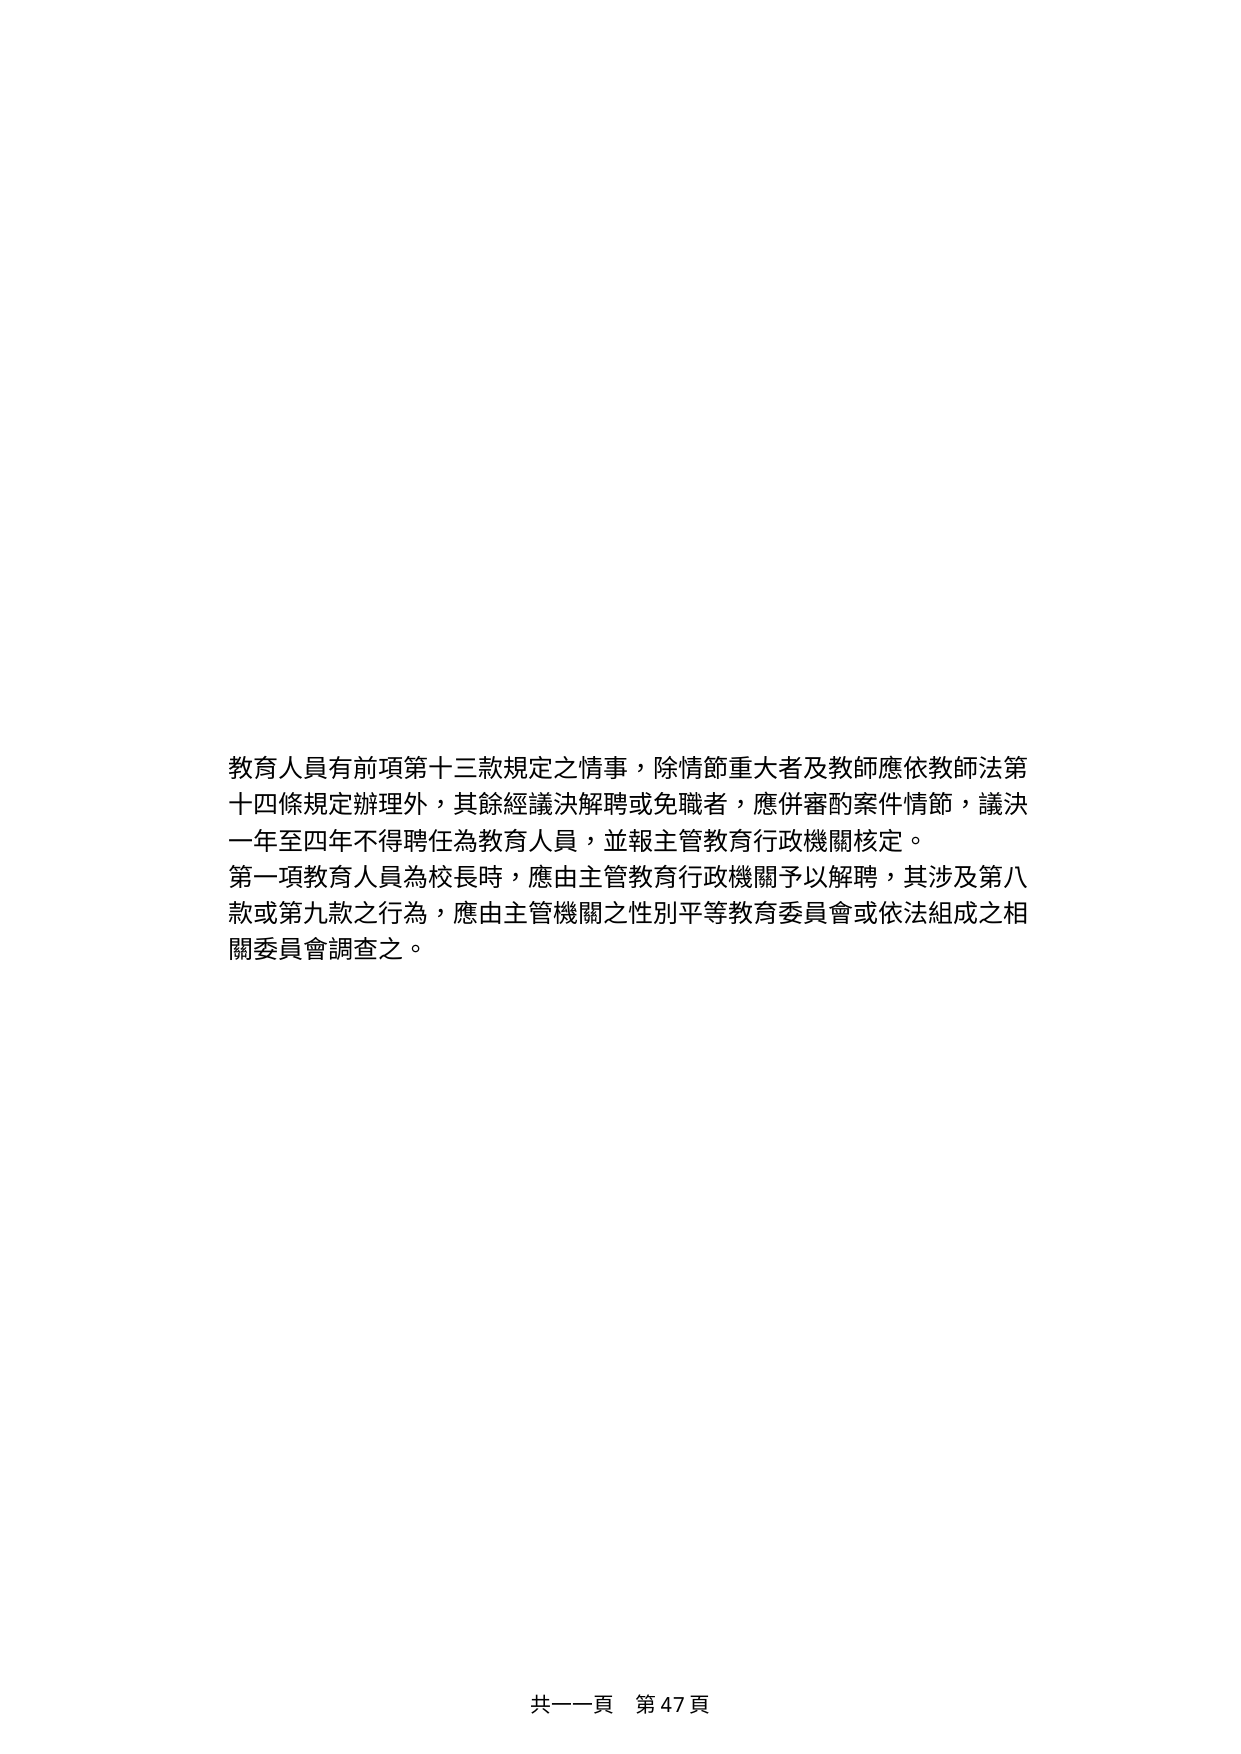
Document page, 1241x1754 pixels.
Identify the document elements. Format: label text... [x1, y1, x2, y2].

text 關委員會調查之。 [118, 930, 1122, 966]
text 款或第九款之行為，應由主管機關之性別平等教育委員會或依法組成之相 [118, 894, 1122, 930]
text 十四條規定辦理外，其餘經議決解聘或免職者，應併審酌案件情節，議決 [118, 785, 1122, 821]
text 一年至四年不得聘任為教育人員，並報主管教育行政機關核定。 [118, 821, 1122, 857]
text 教育人員有前項第十三款規定之情事，除情節重大者及教師應依教師法第 [118, 749, 1122, 785]
text 第一項教育人員為校長時，應由主管教育行政機關予以解聘，其涉及第八 [118, 857, 1122, 894]
